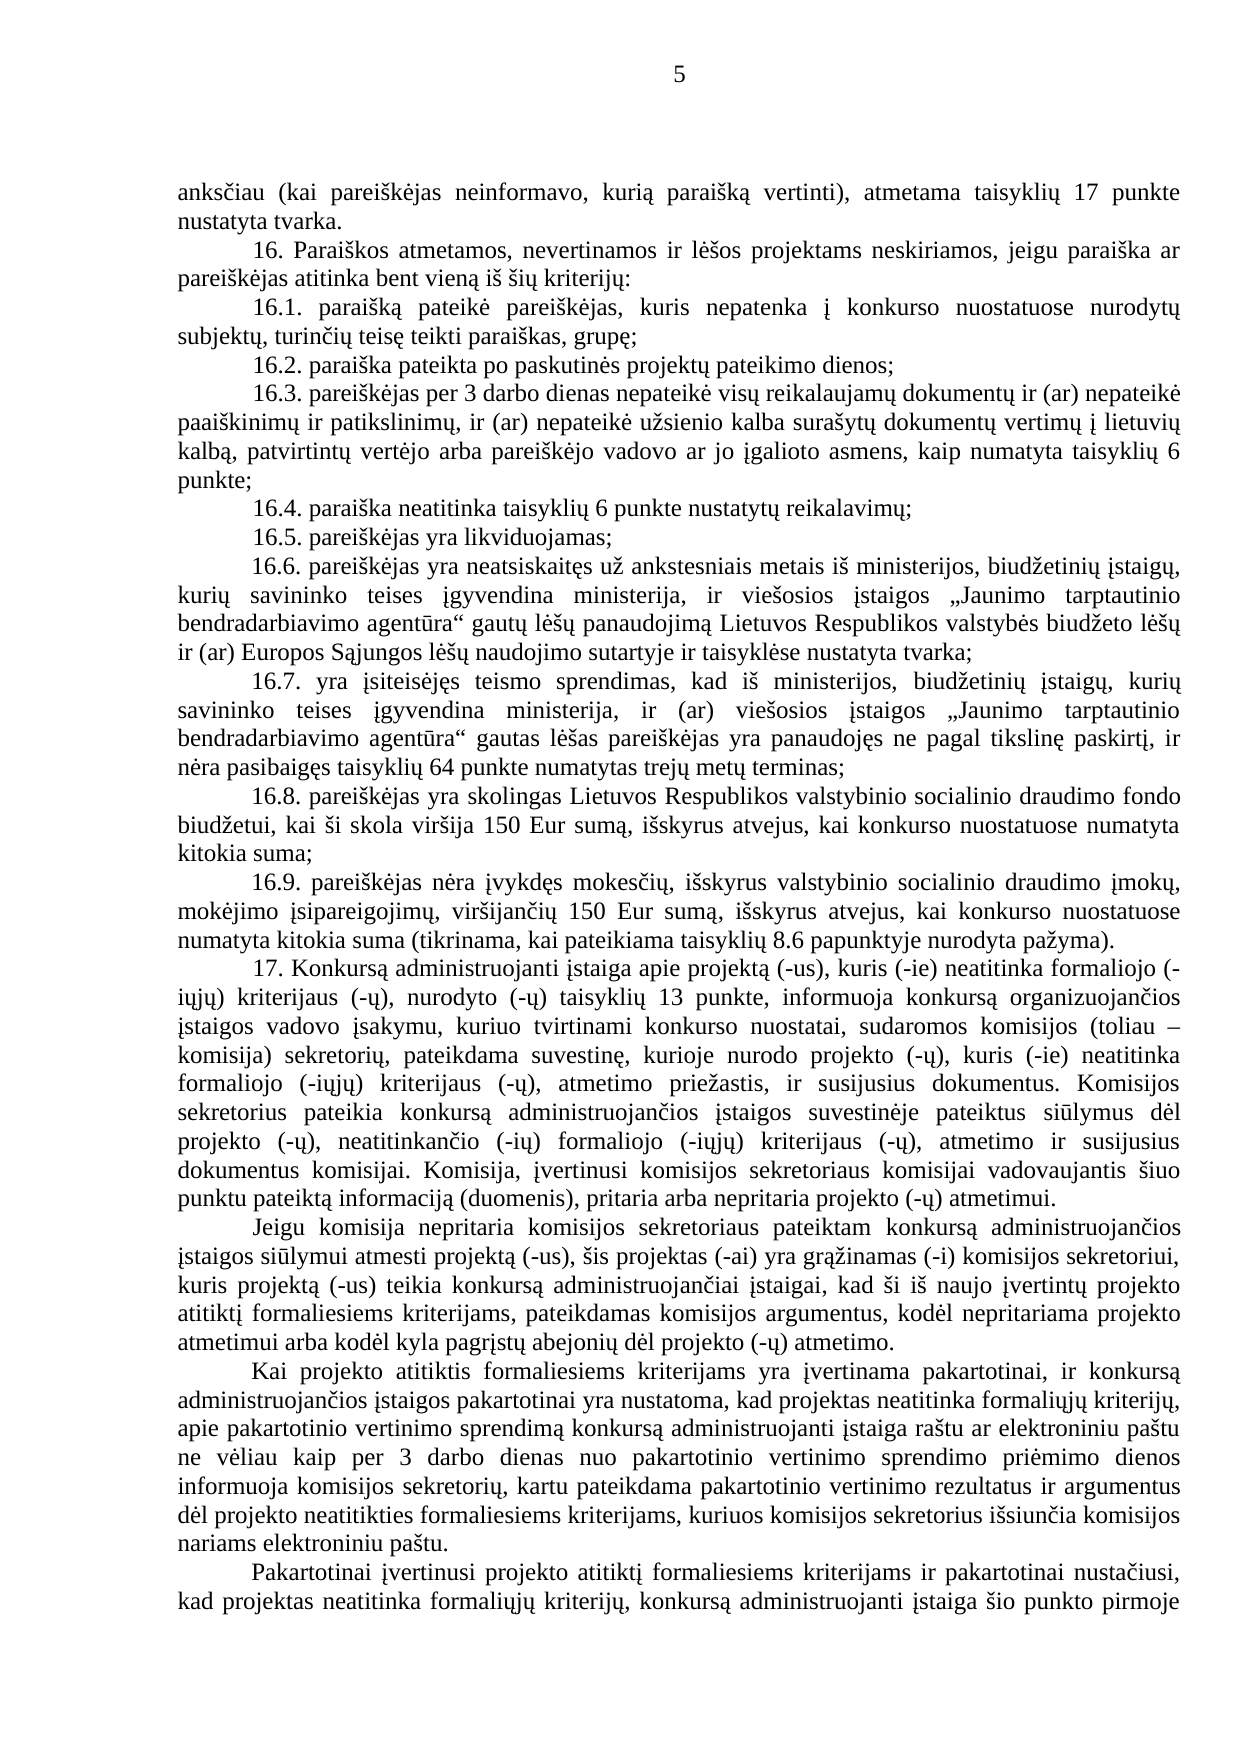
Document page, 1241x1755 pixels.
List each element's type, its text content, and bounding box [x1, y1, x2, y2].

text 16.1. paraišką pateikė pareiškėjas, kuris nepatenka į konkurso nuostatuose nurodytų subjektų, turinčių teisę teikti paraiškas, grupę; [177, 292, 1181, 350]
text 16.5. pareiškėjas yra likviduojamas; [177, 522, 1181, 551]
text 16.9. pareiškėjas nėra įvykdęs mokesčių, išskyrus valstybinio socialinio draudimo įmokų, mokėjimo įsipareigojimų, viršijančių 150 Eur sumą, išskyrus atvejus, kai konkurso nuostatuose numatyta kitokia suma (tikrinama, kai pateikiama taisyklių 8.6 papunktyje nurodyta pažyma). [177, 867, 1181, 953]
text 16.7. yra įsiteisėjęs teismo sprendimas, kad iš ministerijos, biudžetinių įstaigų, kurių savininko teises įgyvendina ministerija, ir (ar) viešosios įstaigos „Jaunimo tarptautinio bendradarbiavimo agentūra“ gautas lėšas pareiškėjas yra panaudojęs ne pagal tikslinę paskirtį, ir nėra pasibaigęs taisyklių 64 punkte numatytas trejų metų terminas; [177, 666, 1181, 781]
text 16.8. pareiškėjas yra skolingas Lietuvos Respublikos valstybinio socialinio draudimo fondo biudžetui, kai ši skola viršija 150 Eur sumą, išskyrus atvejus, kai konkurso nuostatuose numatyta kitokia suma; [177, 781, 1181, 867]
text 16.2. paraiška pateikta po paskutinės projektų pateikimo dienos; [177, 350, 1181, 378]
text 16.3. pareiškėjas per 3 darbo dienas nepateikė visų reikalaujamų dokumentų ir (ar) nepateikė paaiškinimų ir patikslinimų, ir (ar) nepateikė užsienio kalba surašytų dokumentų vertimų į lietuvių kalbą, patvirtintų vertėjo arba pareiškėjo vadovo ar jo įgalioto asmens, kaip numatyta taisyklių 6 punkte; [177, 378, 1181, 493]
text Kai projekto atitiktis formaliesiems kriterijams yra įvertinama pakartotinai, ir konkursą administruojančios įstaigos pakartotinai yra nustatoma, kad projektas neatitinka formaliųjų kriterijų, apie pakartotinio vertinimo sprendimą konkursą administruojanti įstaiga raštu ar elektroniniu paštu ne vėliau kaip per 3 darbo dienas nuo pakartotinio vertinimo sprendimo priėmimo dienos informuoja komisijos sekretorių, kartu pateikdama pakartotinio vertinimo rezultatus ir argumentus dėl projekto neatitikties formaliesiems kriterijams, kuriuos komisijos sekretorius išsiunčia komisijos nariams elektroniniu paštu. [177, 1356, 1181, 1557]
text 16.6. pareiškėjas yra neatsiskaitęs už ankstesniais metais iš ministerijos, biudžetinių įstaigų, kurių savininko teises įgyvendina ministerija, ir viešosios įstaigos „Jaunimo tarptautinio bendradarbiavimo agentūra“ gautų lėšų panaudojimą Lietuvos Respublikos valstybės biudžeto lėšų ir (ar) Europos Sąjungos lėšų naudojimo sutartyje ir taisyklėse nustatyta tvarka; [177, 551, 1181, 666]
text Pakartotinai įvertinusi projekto atitiktį formaliesiems kriterijams ir pakartotinai nustačiusi, kad projektas neatitinka formaliųjų kriterijų, konkursą administruojanti įstaiga šio punkto pirmoje [177, 1557, 1181, 1615]
text 16.4. paraiška neatitinka taisyklių 6 punkte nustatytų reikalavimų; [177, 493, 1181, 522]
text 17. Konkursą administruojanti įstaiga apie projektą (-us), kuris (-ie) neatitinka formaliojo (-iųjų) kriterijaus (-ų), nurodyto (-ų) taisyklių 13 punkte, informuoja konkursą organizuojančios įstaigos vadovo įsakymu, kuriuo tvirtinami konkurso nuostatai, sudaromos komisijos (toliau – komisija) sekretorių, pateikdama suvestinę, kurioje nurodo projekto (-ų), kuris (-ie) neatitinka formaliojo (-iųjų) kriterijaus (-ų), atmetimo priežastis, ir susijusius dokumentus. Komisijos sekretorius pateikia konkursą administruojančios įstaigos suvestinėje pateiktus siūlymus dėl projekto (-ų), neatitinkančio (-ių) formaliojo (-iųjų) kriterijaus (-ų), atmetimo ir susijusius dokumentus komisijai. Komisija, įvertinusi komisijos sekretoriaus komisijai vadovaujantis šiuo punktu pateiktą informaciją (duomenis), pritaria arba nepritaria projekto (-ų) atmetimui. [177, 953, 1181, 1212]
text Jeigu komisija nepritaria komisijos sekretoriaus pateiktam konkursą administruojančios įstaigos siūlymui atmesti projektą (-us), šis projektas (-ai) yra grąžinamas (-i) komisijos sekretoriui, kuris projektą (-us) teikia konkursą administruojančiai įstaigai, kad ši iš naujo įvertintų projekto atitiktį formaliesiems kriterijams, pateikdamas komisijos argumentus, kodėl nepritariama projekto atmetimui arba kodėl kyla pagrįstų abejonių dėl projekto (-ų) atmetimo. [177, 1212, 1181, 1356]
text anksčiau (kai pareiškėjas neinformavo, kurią paraišką vertinti), atmetama taisyklių 17 punkte nustatyta tvarka. [177, 177, 1181, 235]
text 16. Paraiškos atmetamos, nevertinamos ir lėšos projektams neskiriamos, jeigu paraiška ar pareiškėjas atitinka bent vieną iš šių kriterijų: [177, 235, 1181, 292]
